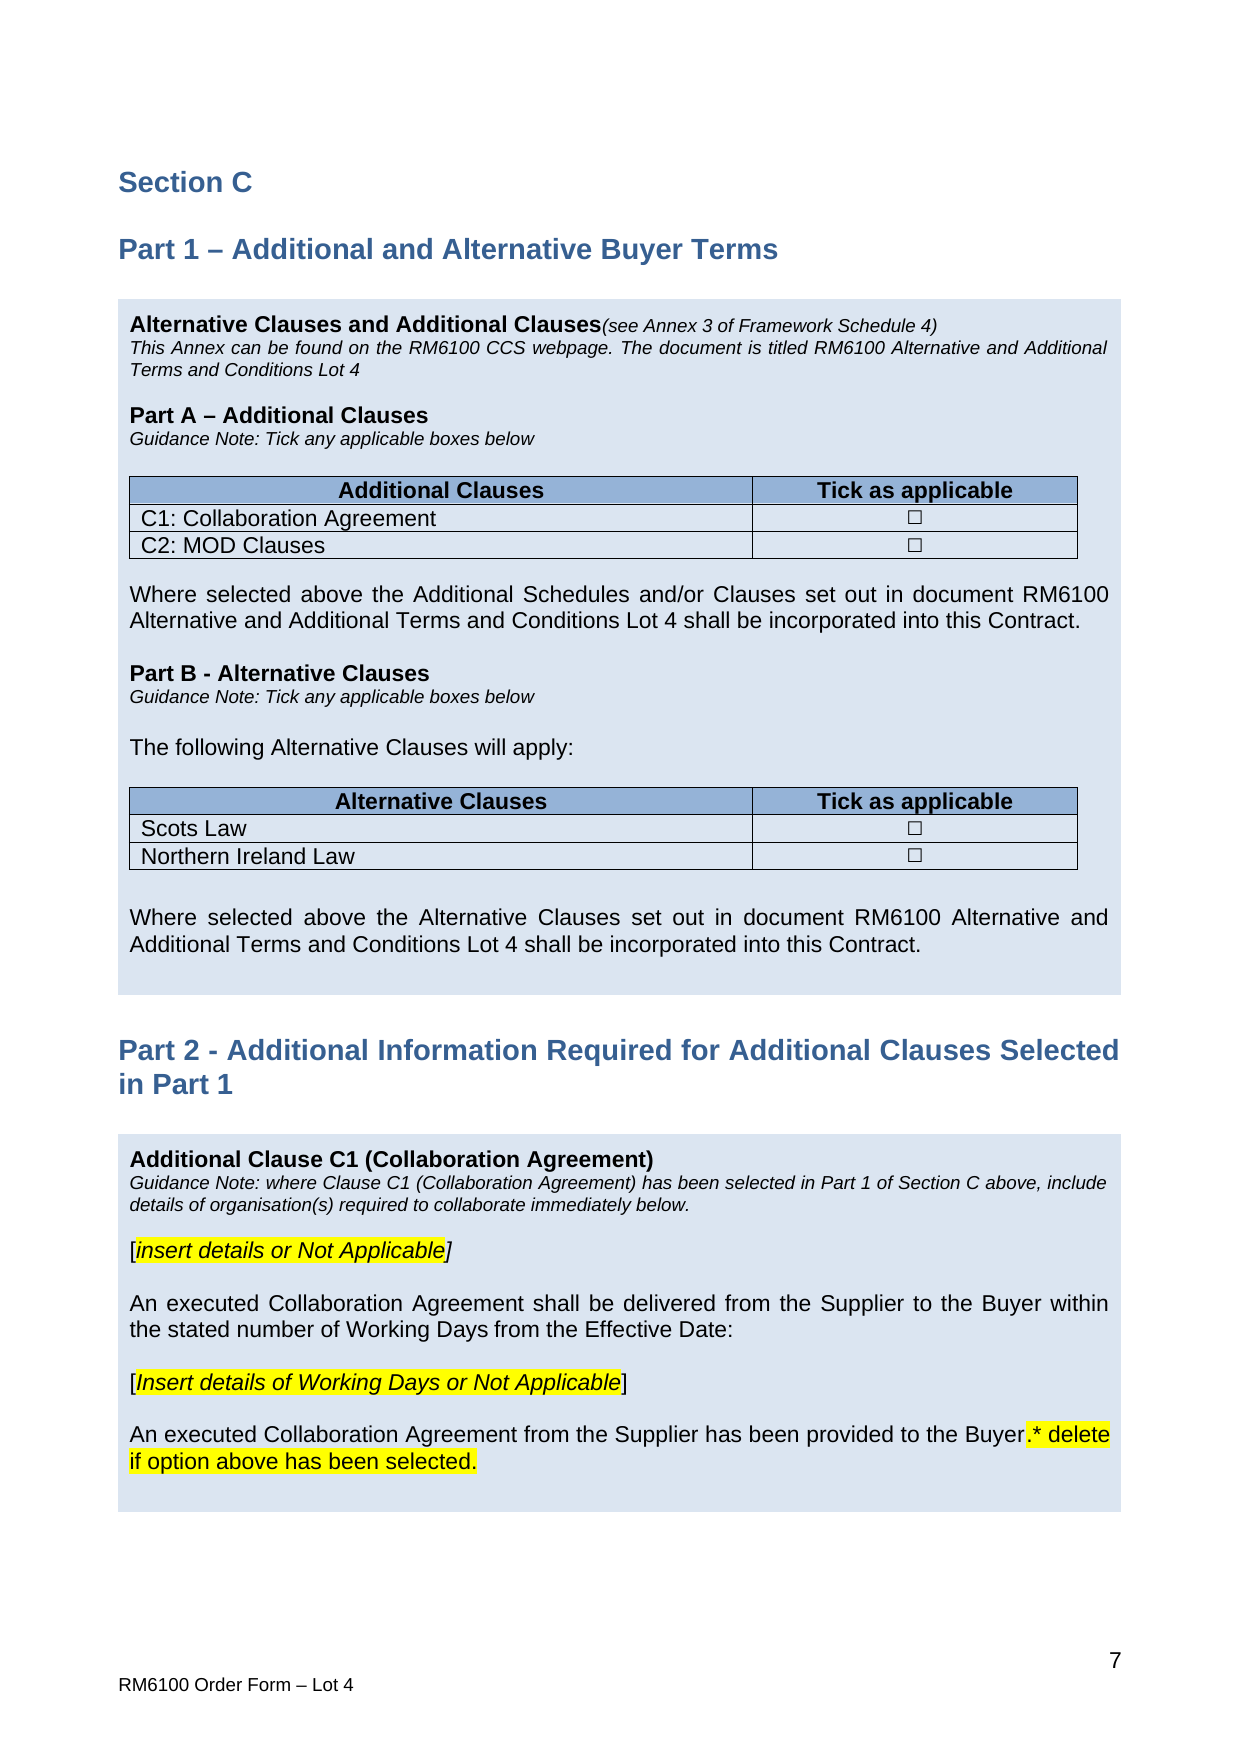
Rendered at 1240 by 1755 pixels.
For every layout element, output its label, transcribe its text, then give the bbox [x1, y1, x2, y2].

table_cell Scots Law [130, 815, 752, 842]
table_header Additional Clauses [130, 477, 752, 503]
table_header Alternative Clauses [130, 788, 752, 814]
table_cell ☐ [753, 843, 1077, 869]
table_cell Northern Ireland Law [130, 843, 752, 869]
text Part 1 – Additional and Alternative Buyer Terms [118, 232, 1121, 266]
table_header Tick as applicable [753, 477, 1077, 503]
table_cell C1: Collaboration Agreement [130, 505, 752, 531]
table_cell ☐ [753, 532, 1077, 558]
table_cell C2: MOD Clauses [130, 532, 752, 558]
table_cell ☐ [753, 505, 1077, 531]
text Section C [118, 165, 1121, 198]
table_cell ☐ [753, 815, 1077, 842]
table_header Alternative Clauses and Additional Clauses(see Annex 3 of Framework Schedule 4) This Annex can be found on the RM6100 CCS webpage. The document is titled RM6100 Alternative and Additional Terms and Conditions Lot 4 Part A – Additional Clauses Guidance Note: Tick any applicable boxes below Where selected above the Additional Schedules and/or Clauses set out in document RM6100 Alternative and Additional Terms and Conditions Lot 4 shall be incorporated into this Contract. Part B - Alternative Clauses Guidance Note: Tick any applicable boxes below The following Alternative Clauses will apply: Where selected above the Alternative Clauses set out in document RM6100 Alternative and Additional Terms and Conditions Lot 4 shall be incorporated into this Contract. [118, 299, 1121, 995]
table_header Additional Clause C1 (Collaboration Agreement) Guidance Note: where Clause C1 (Collaboration Agreement) has been selected in Part 1 of Section C above, include details of organisation(s) required to collaborate immediately below. [insert details or Not Applicable] An executed Collaboration Agreement shall be delivered from the Supplier to the Buyer within the stated number of Working Days from the Effective Date: [Insert details of Working Days or Not Applicable] An executed Collaboration Agreement from the Supplier has been provided to the Buyer.* delete if option above has been selected. [118, 1134, 1121, 1512]
table_header Tick as applicable [753, 788, 1077, 814]
text Part 2 - Additional Information Required for Additional Clauses Selected in Part 1 [118, 1033, 1121, 1101]
